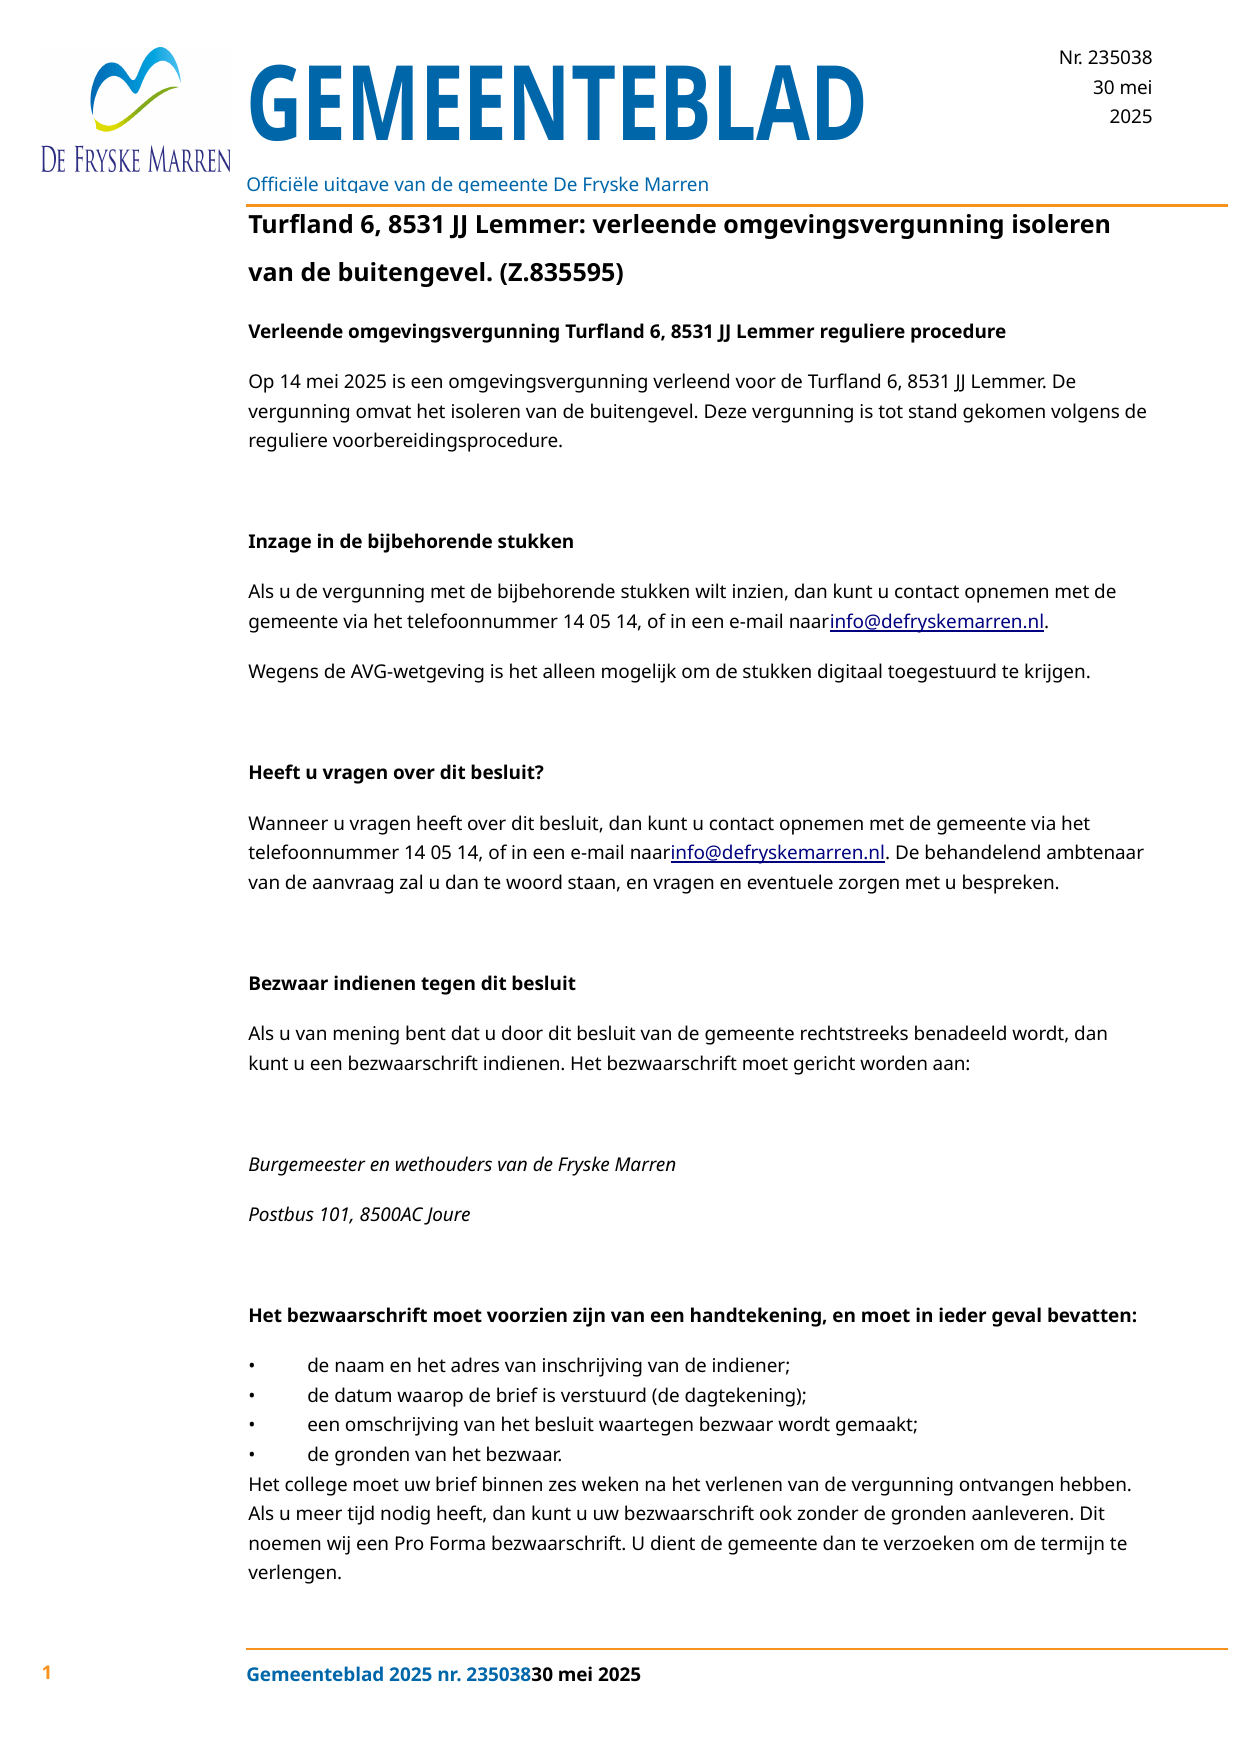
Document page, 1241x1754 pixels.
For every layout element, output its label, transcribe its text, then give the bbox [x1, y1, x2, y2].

picture [41, 47, 231, 172]
text Bezwaar indienen tegen dit besluit [248, 970, 1152, 996]
text Wegens de AVG-wetgeving is het alleen mogelijk om de stukken digitaal toegestuurd te krijgen. [248, 659, 1152, 684]
text Het college moet uw brief binnen zes weken na het verlenen van de vergunning ontvangen hebben. Als u meer tijd nodig heeft, dan kunt u uw bezwaarschrift ook zonder de gronden aanleveren. Dit noemen wij een Pro Forma bezwaarschrift. U dient de gemeente dan te verzoeken om de termijn te verlengen. [248, 1471, 1152, 1585]
text Als u van mening bent dat u door dit besluit van de gemeente rechtstreeks benadeeld wordt, dan kunt u een bezwaarschrift indienen. Het bezwaarschrift moet gericht worden aan: [248, 1020, 1152, 1076]
list een omschrijving van het besluit waartegen bezwaar wordt gemaakt; [248, 1412, 1152, 1437]
text Het bezwaarschrift moet voorzien zijn van een handtekening, en moet in ieder geval bevatten: [248, 1302, 1152, 1328]
list de gronden van het bezwaar. [248, 1441, 1152, 1467]
text Postbus 101, 8500AC Joure [248, 1201, 1152, 1227]
text Op 14 mei 2025 is een omgevingsvergunning verleend voor de Turfland 6, 8531 JJ Lemmer. De vergunning omvat het isoleren van de buitengevel. Deze vergunning is tot stand gekomen volgens de reguliere voorbereidingsprocedure. [248, 368, 1152, 453]
text Heeft u vragen over dit besluit? [248, 759, 1152, 785]
list de datum waarop de brief is verstuurd (de dagtekening); [248, 1382, 1152, 1408]
list de naam en het adres van inschrijving van de indiener; [248, 1352, 1152, 1378]
text Verleende omgevingsvergunning Turfland 6, 8531 JJ Lemmer reguliere procedure [248, 318, 1152, 344]
text Turfland 6, 8531 JJ Lemmer: verleende omgevingsvergunning isoleren van de buitengevel. (Z.835595) [248, 207, 1152, 288]
text Als u de vergunning met de bijbehorende stukken wilt inzien, dan kunt u contact opnemen met de gemeente via het telefoonnummer 14 05 14, of in een e-mail naarinfo@defryskemarren.nl. [248, 579, 1152, 634]
text Burgemeester en wethouders van de Fryske Marren [248, 1151, 1152, 1177]
text Wanneer u vragen heeft over dit besluit, dan kunt u contact opnemen met de gemeente via het telefoonnummer 14 05 14, of in een e-mail naarinfo@defryskemarren.nl. De behandelend ambtenaar van de aanvraag zal u dan te woord staan, en vragen en eventuele zorgen met u bespreken. [248, 810, 1152, 895]
text Inzage in de bijbehorende stukken [248, 528, 1152, 554]
